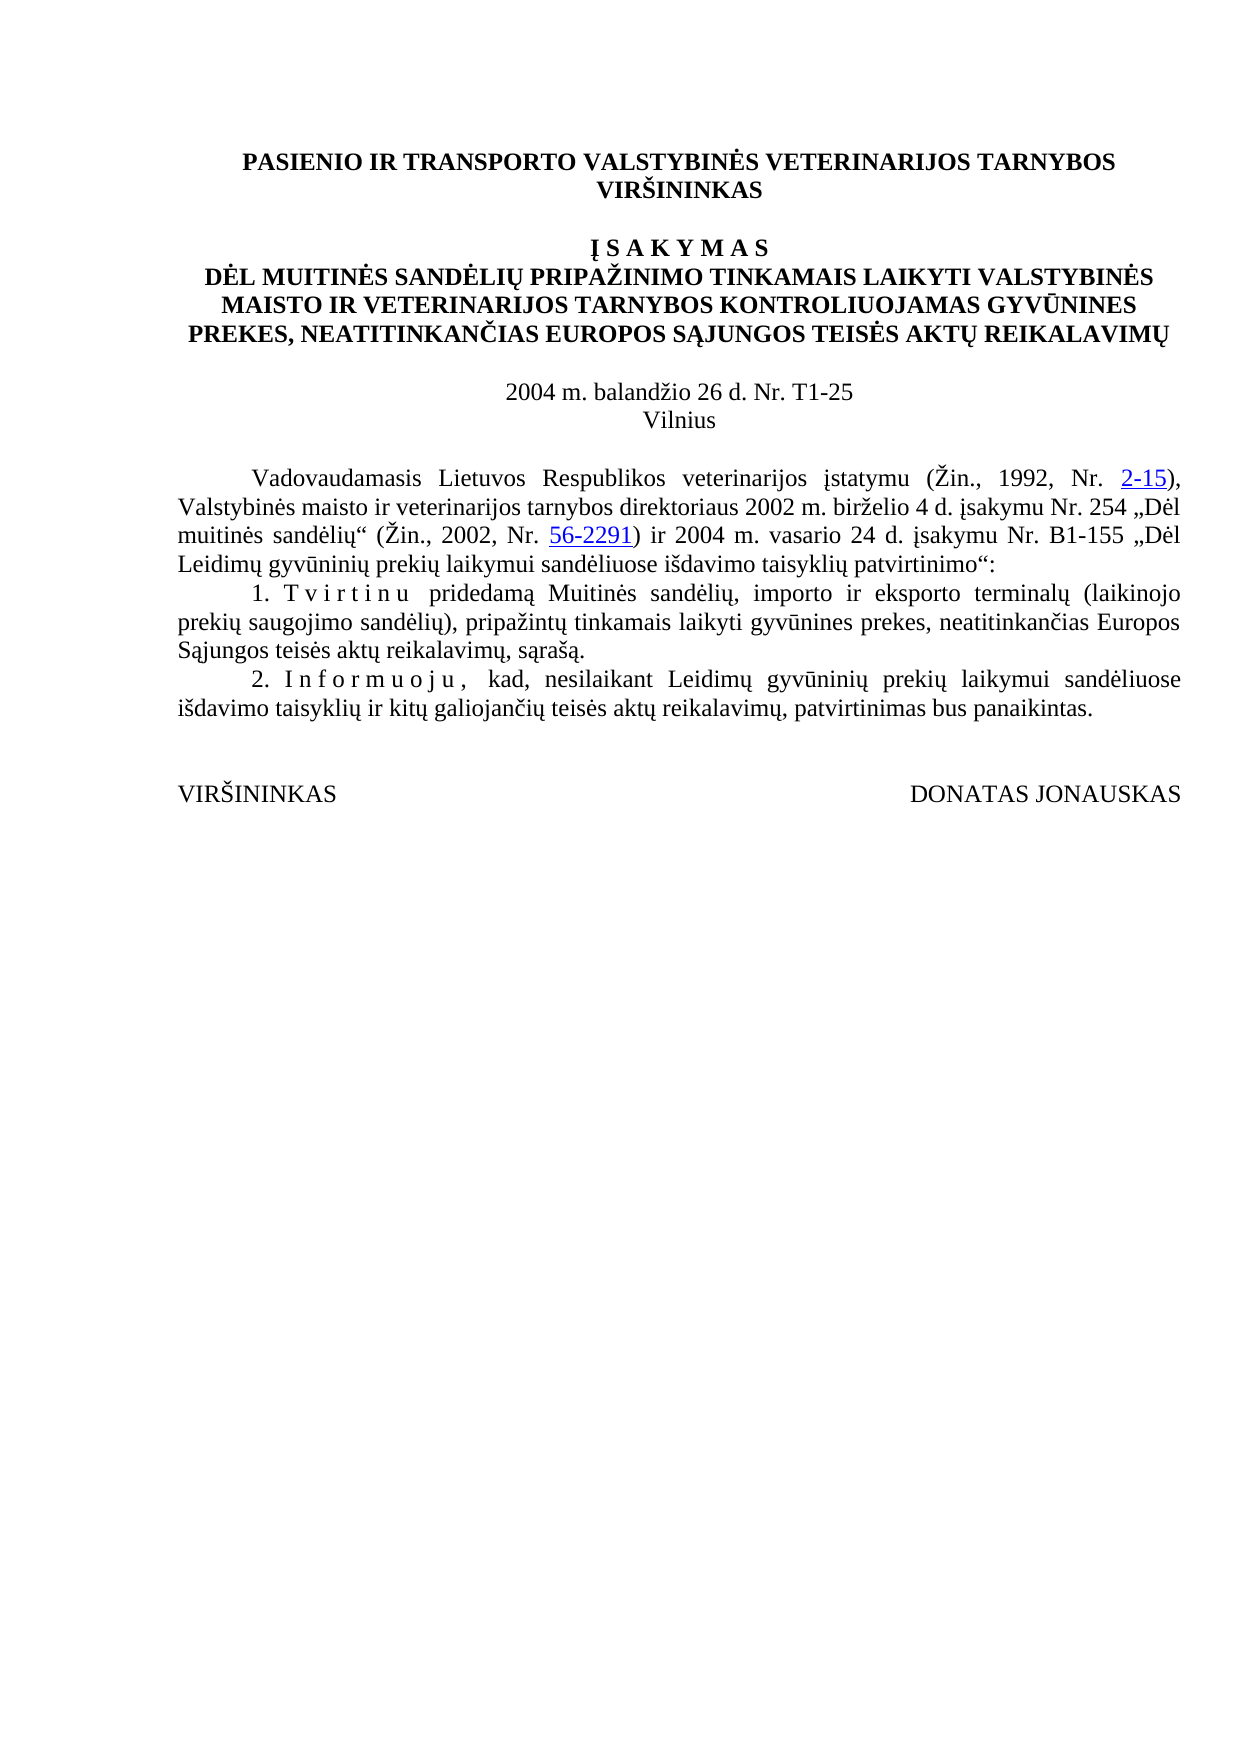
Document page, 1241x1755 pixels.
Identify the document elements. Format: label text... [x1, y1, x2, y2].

text 1. Tvirtinu pridedamą Muitinės sandėlių, importo ir eksporto terminalų (laikinojo prekių saugojimo sandėlių), pripažintų tinkamais laikyti gyvūnines prekes, neatitinkančias Europos Sąjungos teisės aktų reikalavimų, sąrašą. [177, 578, 1181, 664]
text Vadovaudamasis Lietuvos Respublikos veterinarijos įstatymu (Žin., 1992, Nr. 2-15), Valstybinės maisto ir veterinarijos tarnybos direktoriaus 2002 m. birželio 4 d. įsakymu Nr. 254 „Dėl muitinės sandėlių“ (Žin., 2002, Nr. 56-2291) ir 2004 m. vasario 24 d. įsakymu Nr. B1-155 „Dėl Leidimų gyvūninių prekių laikymui sandėliuose išdavimo taisyklių patvirtinimo“: [177, 463, 1181, 578]
text Vilnius [177, 406, 1181, 434]
text 2. Informuoju, kad, nesilaikant Leidimų gyvūninių prekių laikymui sandėliuose išdavimo taisyklių ir kitų galiojančių teisės aktų reikalavimų, patvirtinimas bus panaikintas. [177, 664, 1181, 722]
text DĖL MUITINĖS SANDĖLIŲ PRIPAŽINIMO TINKAMAIS LAIKYTI VALSTYBINĖS MAISTO IR VETERINARIJOS TARNYBOS KONTROLIUOJAMAS GYVŪNINES PREKES, NEATITINKANČIAS EUROPOS SĄJUNGOS TEISĖS AKTŲ REIKALAVIMŲ [177, 262, 1181, 348]
text 2004 m. balandžio 26 d. Nr. T1-25 [177, 377, 1181, 406]
text PASIENIO IR TRANSPORTO VALSTYBINĖS VETERINARIJOS TARNYBOS VIRŠININKAS [177, 147, 1181, 204]
text Į S A K Y M A S [177, 233, 1181, 262]
text VIRŠININKAS DONATAS JONAUSKAS [177, 779, 1181, 808]
